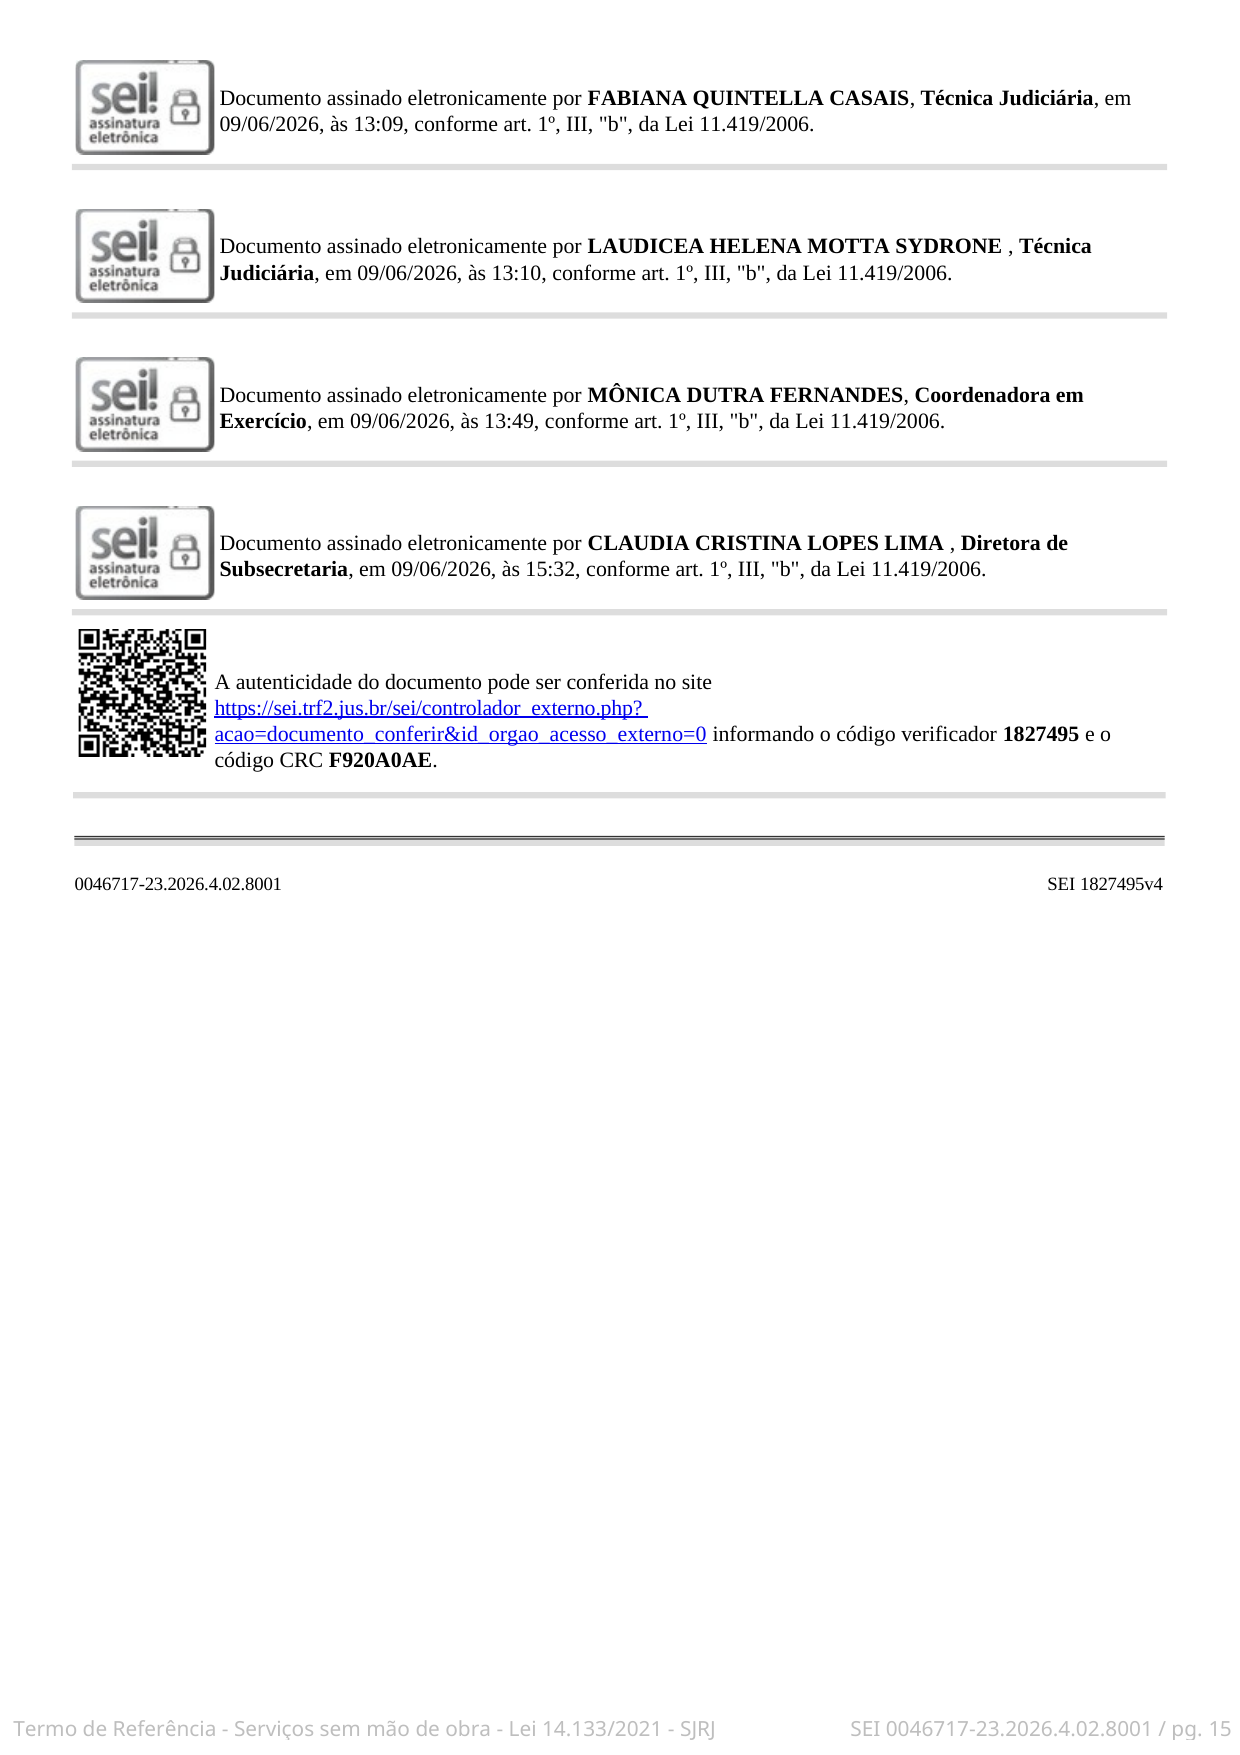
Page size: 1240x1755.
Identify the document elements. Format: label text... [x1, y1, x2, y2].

text 0046717-23.2026.4.02.8001 SEI 1827495v4 [74, 873, 1181, 894]
text Documento assinado eletronicamente por MÔNICA DUTRA FERNANDES, Coordenadora em Exercício, em 09/06/2026, às 13:49, conforme art. 1º, III, "b", da Lei 11.419/2006. [219, 382, 1134, 433]
text Documento assinado eletronicamente por LAUDICEA HELENA MOTTA SYDRONE , Técnica Judiciária, em 09/06/2026, às 13:10, conforme art. 1º, III, "b", da Lei 11.419/2006. [219, 233, 1181, 285]
text Documento assinado eletronicamente por CLAUDIA CRISTINA LOPES LIMA , Diretora de Subsecretaria, em 09/06/2026, às 15:32, conforme art. 1º, III, "b", da Lei 11.419/2006. [219, 530, 1181, 582]
text A autenticidade do documento pode ser conferida no site https://sei.trf2.jus.br/sei/controlador_externo.php? acao=documento_conferir&id_orgao_acesso_externo=0 informando o código verificador 1827495 e o código CRC F920A0AE. [214, 669, 1134, 772]
text Documento assinado eletronicamente por FABIANA QUINTELLA CASAIS, Técnica Judiciária, em 09/06/2026, às 13:09, conforme art. 1º, III, "b", da Lei 11.419/2006. [219, 85, 1181, 136]
